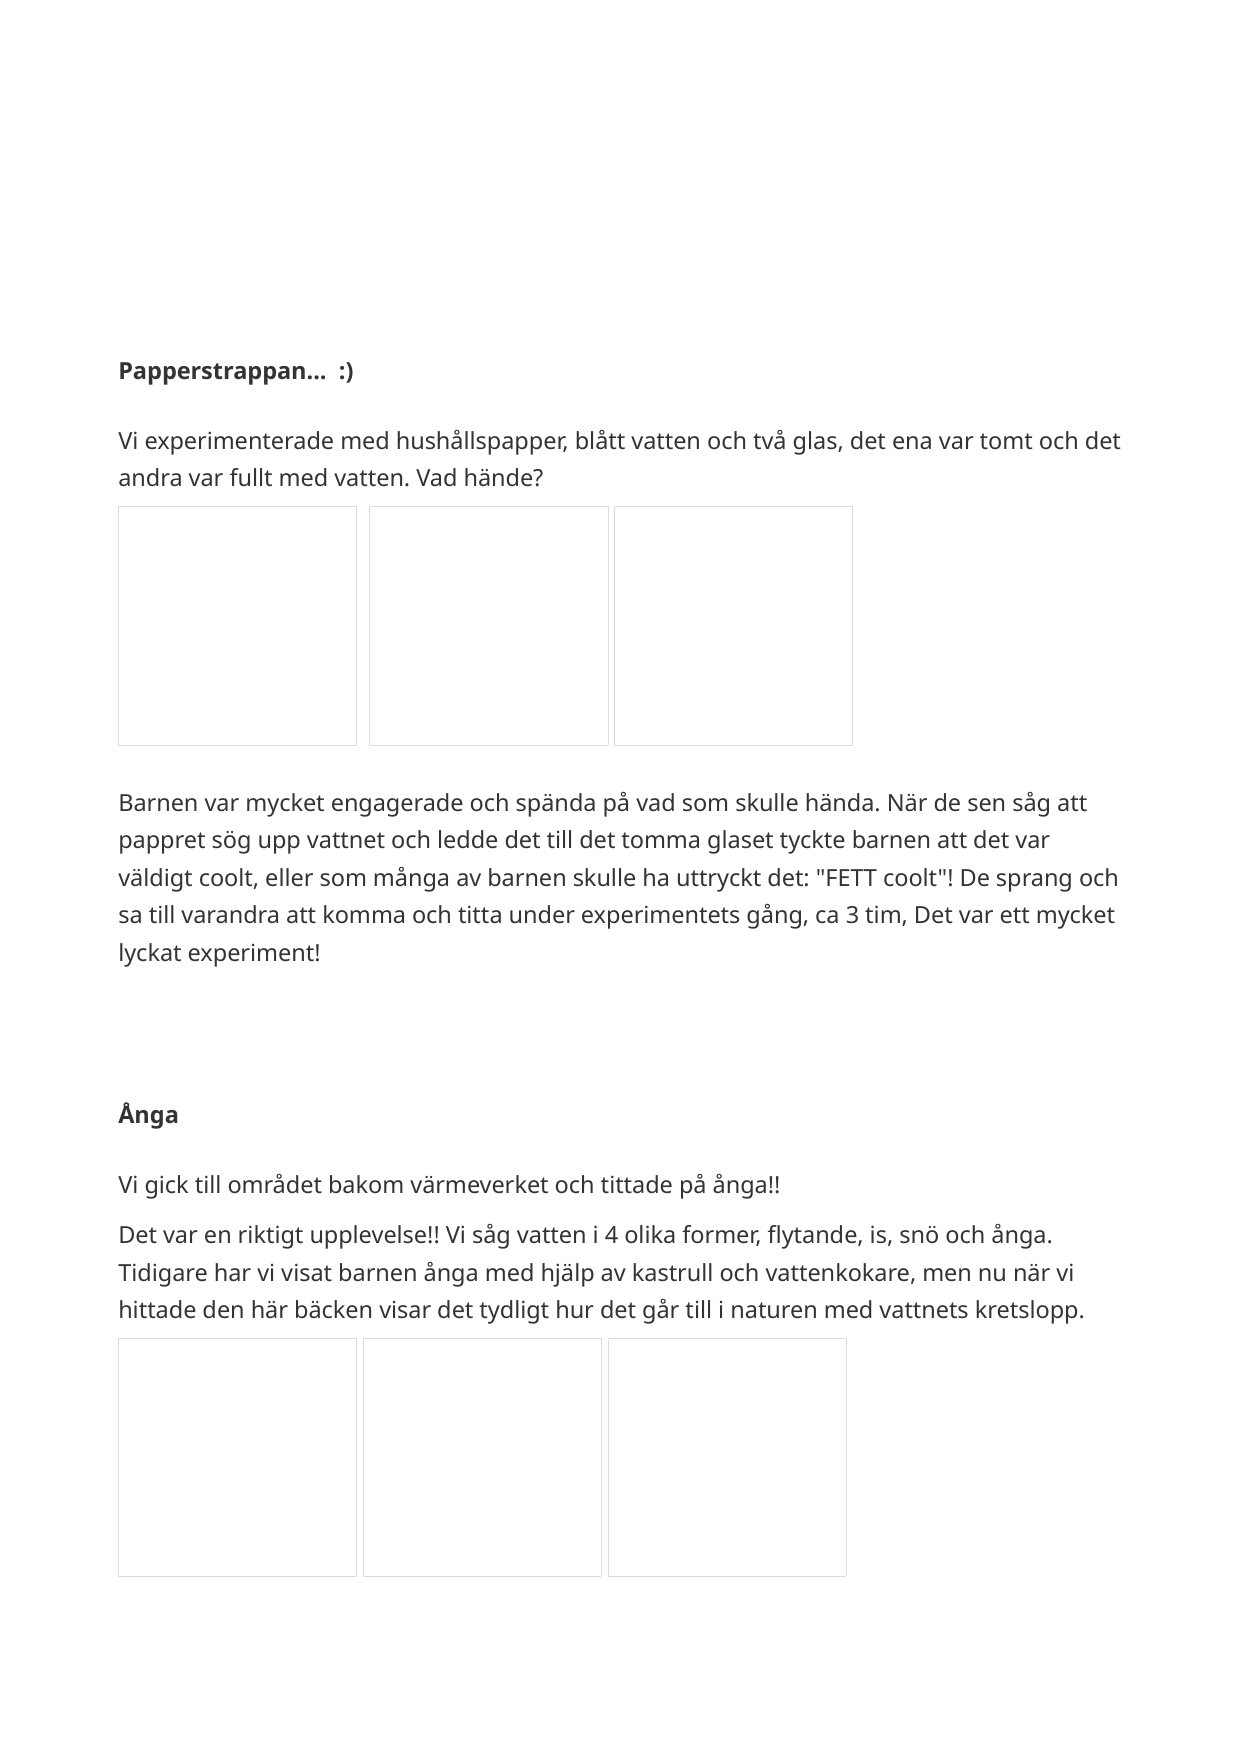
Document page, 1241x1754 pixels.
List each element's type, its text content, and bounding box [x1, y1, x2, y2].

text Ånga [118, 1098, 1122, 1131]
text Det var en riktigt upplevelse!! Vi såg vatten i 4 olika former, flytande, is, snö och ånga. Tidigare har vi visat barnen ånga med hjälp av kastrull och vattenkokare, men nu när vi hittade den här bäcken visar det tydligt hur det går till i naturen med vattnets kretslopp. [118, 1213, 1122, 1325]
text Vi experimenterade med hushållspapper, blått vatten och två glas, det ena var tomt och det andra var fullt med vatten. Vad hände? [118, 419, 1122, 494]
text Papperstrappan... :) [118, 354, 1122, 386]
text Barnen var mycket engagerade och spända på vad som skulle hända. När de sen såg att pappret sög upp vattnet och ledde det till det tomma glaset tyckte barnen att det var väldigt coolt, eller som många av barnen skulle ha uttryckt det: "FETT coolt"! De sprang och sa till varandra att komma och titta under experimentets gång, ca 3 tim, Det var ett mycket lyckat experiment! [118, 780, 1122, 968]
text Vi gick till området bakom värmeverket och tittade på ånga!! [118, 1163, 1122, 1200]
